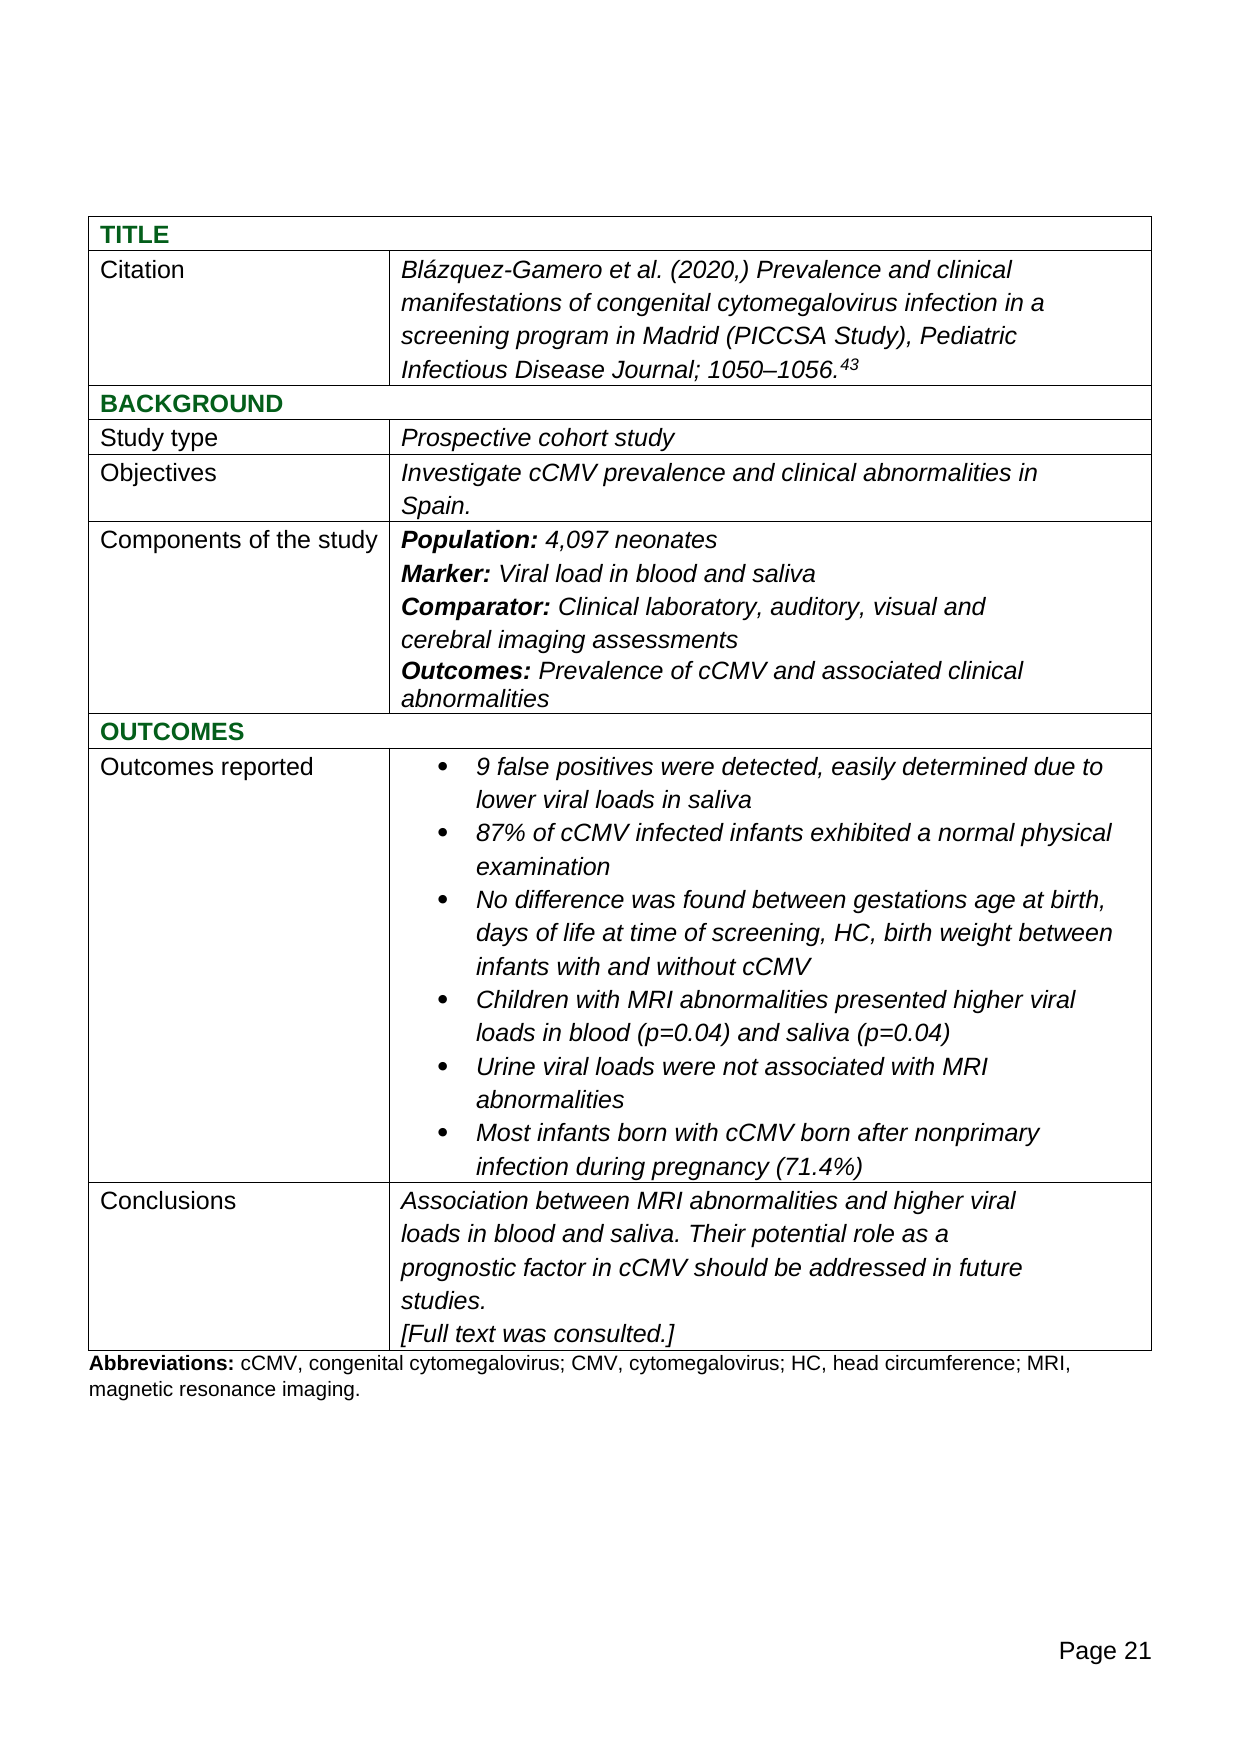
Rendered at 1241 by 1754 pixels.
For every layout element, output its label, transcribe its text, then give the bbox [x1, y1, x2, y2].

table_cell Investigate cCMV prevalence and clinical abnormalities in Spain. [390, 455, 1151, 521]
table_cell Prospective cohort study [390, 420, 1151, 453]
table_cell OUTCOMES [89, 714, 1151, 747]
table_cell Conclusions [89, 1183, 389, 1349]
table_cell BACKGROUND [89, 386, 1151, 419]
table_cell Study type [89, 420, 389, 453]
table_cell Population: 4,097 neonates Marker: Viral load in blood and saliva Comparator: Clinical laboratory, auditory, visual and cerebral imaging assessments Outcomes: Prevalence of cCMV and associated clinical abnormalities [390, 522, 1151, 713]
table_cell 9 false positives were detected, easily determined due to lower viral loads in saliva 87% of cCMV infected infants exhibited a normal physical examination No difference was found between gestations age at birth, days of life at time of screening, HC, birth weight between infants with and without cCMV Children with MRI abnormalities presented higher viral loads in blood (p=0.04) and saliva (p=0.04) Urine viral loads were not associated with MRI abnormalities Most infants born with cCMV born after nonprimary infection during pregnancy (71.4%) [390, 749, 1151, 1182]
table_cell Objectives [89, 455, 389, 521]
table_cell Citation [89, 251, 389, 385]
table_cell Blázquez-Gamero et al. (2020,) Prevalence and clinical manifestations of congenital cytomegalovirus infection in a screening program in Madrid (PICCSA Study), Pediatric Infectious Disease Journal; 1050–1056.43 [390, 251, 1151, 385]
text Abbreviations: cCMV, congenital cytomegalovirus; CMV, cytomegalovirus; HC, head circumference; MRI, magnetic resonance imaging. [89, 1351, 1152, 1401]
table_cell Components of the study [89, 522, 389, 713]
table_cell Association between MRI abnormalities and higher viral loads in blood and saliva. Their potential role as a prognostic factor in cCMV should be addressed in future studies. [Full text was consulted.] [390, 1183, 1151, 1349]
table_header TITLE [89, 217, 1151, 250]
table_cell Outcomes reported [89, 749, 389, 1182]
